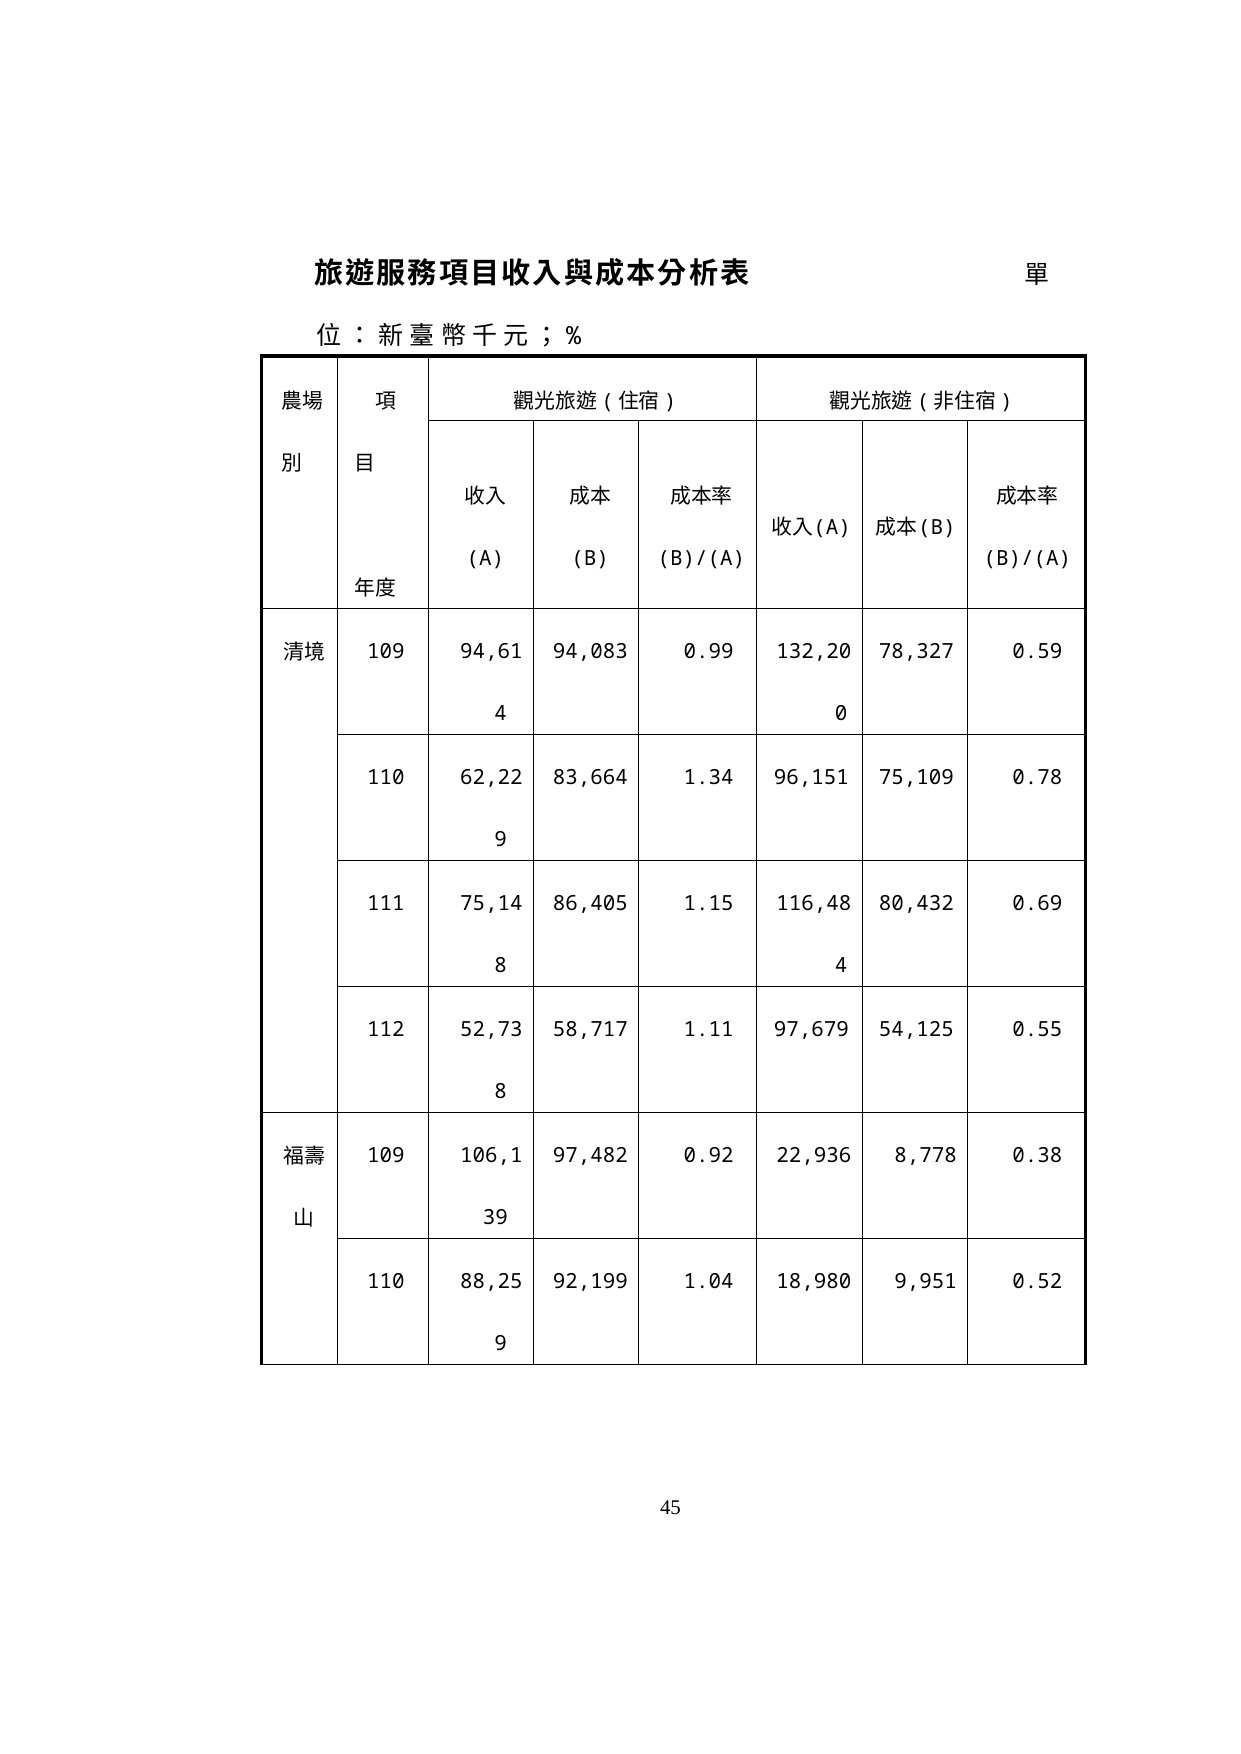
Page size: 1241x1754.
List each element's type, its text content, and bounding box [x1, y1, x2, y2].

table_cell 78,327 [863, 609, 967, 733]
table_cell 97,482 [534, 1113, 638, 1238]
table_cell 92,199 [534, 1239, 638, 1364]
table_cell 94,083 [534, 609, 638, 733]
table_cell 96,151 [757, 735, 862, 859]
table_cell 1.04 [639, 1239, 756, 1364]
table_cell 0.38 [968, 1113, 1084, 1238]
table_cell 8,778 [863, 1113, 967, 1238]
table_cell 福壽山 [263, 1113, 337, 1364]
table_cell 116,484 [757, 861, 862, 986]
table_cell 22,936 [757, 1113, 862, 1238]
table_cell 清境 [263, 609, 337, 1112]
table_cell 86,405 [534, 861, 638, 986]
table_cell 109 [338, 609, 428, 733]
table_cell 106,139 [429, 1113, 533, 1238]
table_cell 收入(A) [429, 421, 533, 607]
table_cell 97,679 [757, 987, 862, 1112]
table_cell 88,259 [429, 1239, 533, 1364]
table_cell 62,229 [429, 735, 533, 859]
table_cell 75,109 [863, 735, 967, 859]
table_header 農場別 [263, 358, 337, 607]
text 旅遊服務項目收入與成本分析表 單位：新臺幣千元；% [246, 229, 1081, 354]
table_cell 110 [338, 735, 428, 859]
table_cell 0.52 [968, 1239, 1084, 1364]
table_cell 0.78 [968, 735, 1084, 859]
table_header 項目 年度 [338, 358, 428, 607]
table_cell 58,717 [534, 987, 638, 1112]
table_cell 75,148 [429, 861, 533, 986]
table_cell 109 [338, 1113, 428, 1238]
table_cell 112 [338, 987, 428, 1112]
table_header 觀光旅遊(非住宿) [757, 358, 1084, 420]
table_cell 52,738 [429, 987, 533, 1112]
table_cell 0.92 [639, 1113, 756, 1238]
table_cell 0.69 [968, 861, 1084, 986]
table_cell 1.11 [639, 987, 756, 1112]
table_cell 1.34 [639, 735, 756, 859]
table_cell 132,200 [757, 609, 862, 733]
table_cell 83,664 [534, 735, 638, 859]
table_cell 0.59 [968, 609, 1084, 733]
table_cell 54,125 [863, 987, 967, 1112]
table_cell 110 [338, 1239, 428, 1364]
table_cell 成本率(B)/(A) [968, 421, 1084, 607]
table_cell 111 [338, 861, 428, 986]
table_header 觀光旅遊(住宿) [429, 358, 756, 420]
table_cell 收入(A) [757, 421, 862, 607]
table_cell 80,432 [863, 861, 967, 986]
table_cell 成本(B) [863, 421, 967, 607]
table_cell 成本(B) [534, 421, 638, 607]
table_cell 18,980 [757, 1239, 862, 1364]
table_cell 94,614 [429, 609, 533, 733]
table_cell 成本率(B)/(A) [639, 421, 756, 607]
table_cell 0.55 [968, 987, 1084, 1112]
table_cell 1.15 [639, 861, 756, 986]
table_cell 9,951 [863, 1239, 967, 1364]
table_cell 0.99 [639, 609, 756, 733]
